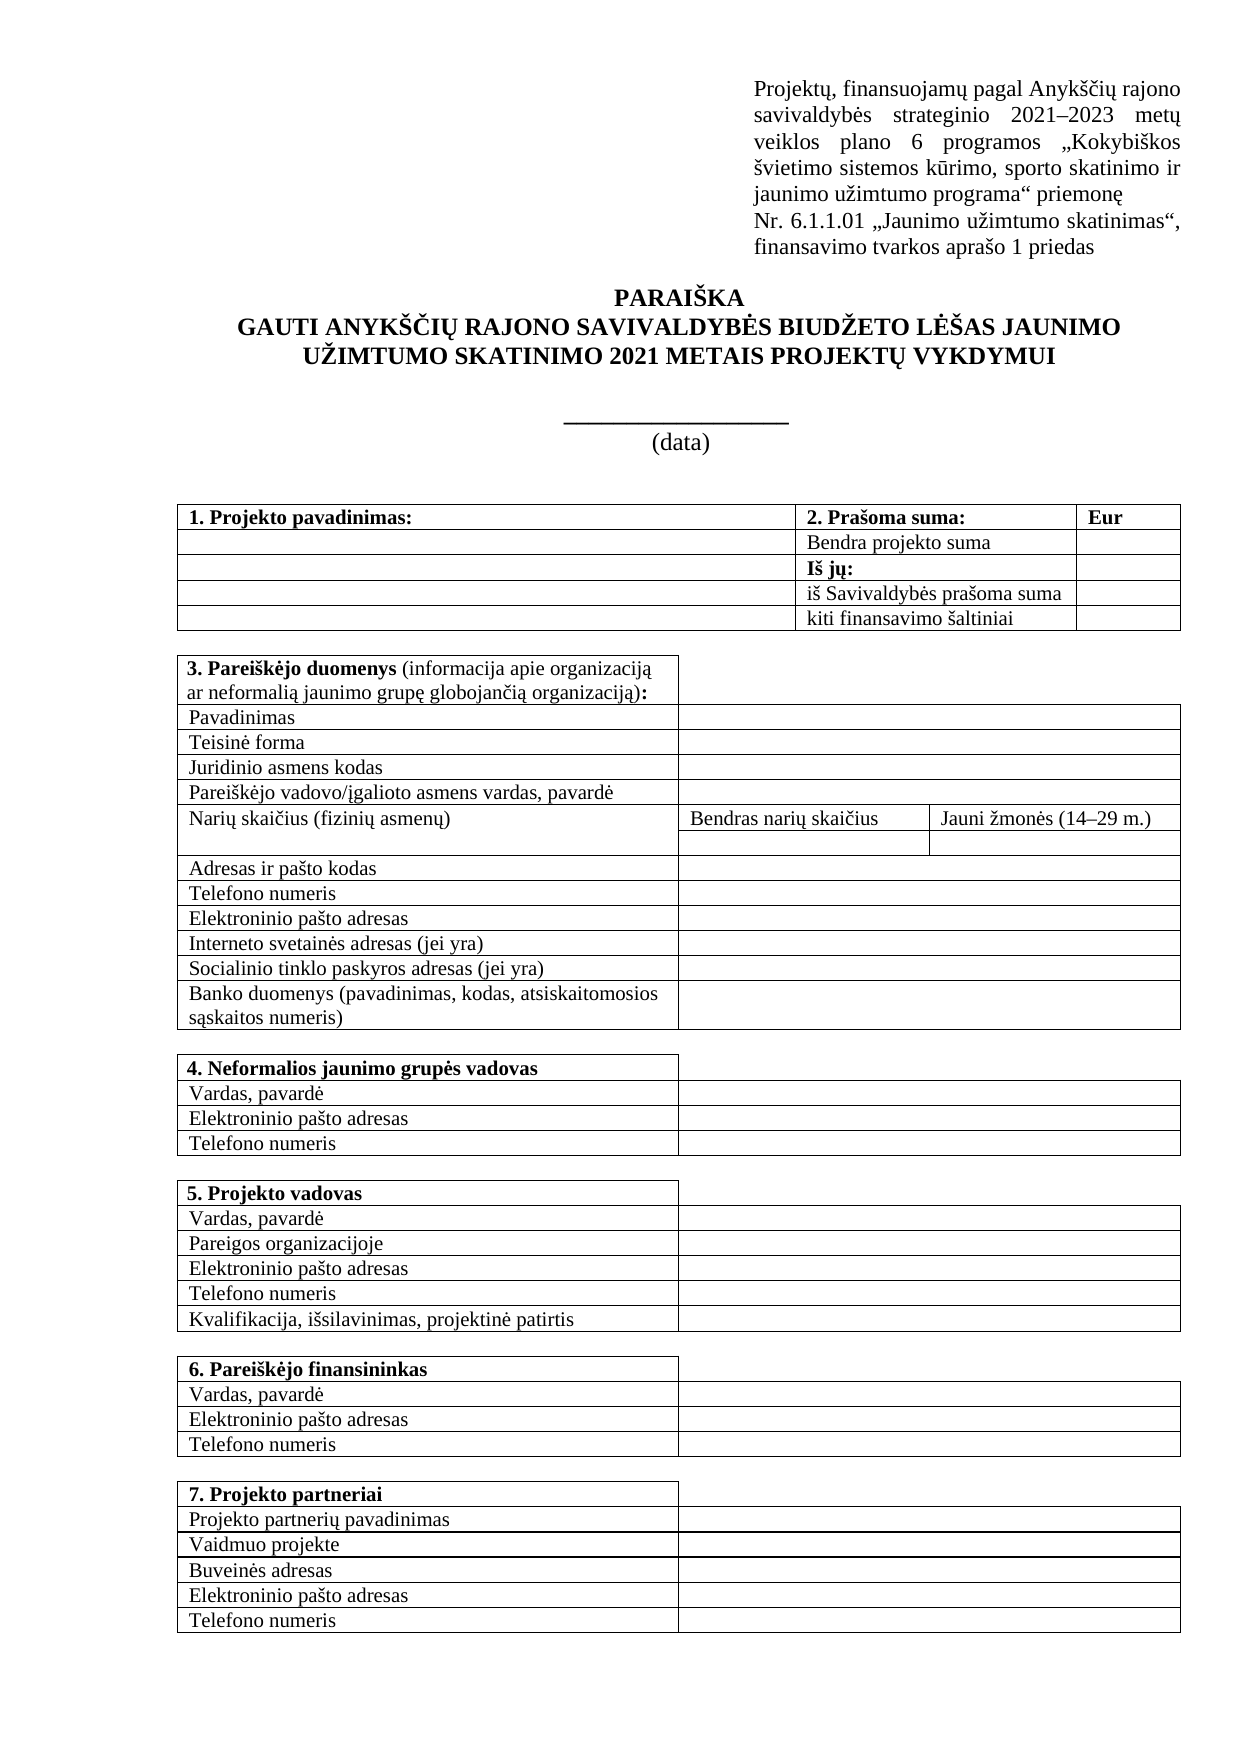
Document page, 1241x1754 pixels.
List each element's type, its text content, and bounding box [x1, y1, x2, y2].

table_cell Telefono numeris [178, 881, 678, 905]
table_cell Vardas, pavardė [178, 1081, 678, 1104]
table_header 3. Pareiškėjo duomenys (informacija apie organizaciją ar neformalią jaunimo grupę globojančią organizaciją): [178, 656, 678, 704]
table_cell Teisinė forma [178, 730, 678, 754]
table_header 7. Projekto partneriai [178, 1482, 678, 1506]
table_cell [679, 705, 1180, 729]
table_cell Telefono numeris [178, 1432, 678, 1456]
table_cell Vardas, pavardė [178, 1382, 678, 1406]
table_cell [679, 1081, 1180, 1104]
table_cell Banko duomenys (pavadinimas, kodas, atsiskaitomosios sąskaitos numeris) [178, 981, 678, 1029]
table_cell Telefono numeris [178, 1281, 678, 1305]
text (data) [177, 427, 1181, 456]
table_cell [679, 1608, 1180, 1632]
table_cell [178, 581, 795, 604]
table_cell [930, 831, 1180, 854]
table_cell [679, 1106, 1180, 1130]
table_cell Vaidmuo projekte [178, 1533, 678, 1556]
table_cell [679, 1256, 1180, 1280]
table_cell [1077, 606, 1180, 630]
table_cell [679, 1558, 1180, 1582]
table_cell [679, 1583, 1180, 1607]
table_cell [679, 1507, 1180, 1531]
table_header [679, 1356, 1180, 1381]
table_cell Buveinės adresas [178, 1558, 678, 1582]
table_cell Pareigos organizacijoje [178, 1231, 678, 1255]
table_cell Iš jų: [796, 555, 1076, 579]
table_cell Interneto svetainės adresas (jei yra) [178, 931, 678, 955]
table_cell Jauni žmonės (14–29 m.) [930, 805, 1180, 829]
table_cell [178, 555, 795, 579]
table_cell Elektroninio pašto adresas [178, 906, 678, 930]
text PARAIŠKA [177, 283, 1181, 312]
table_cell Pareiškėjo vadovo/įgalioto asmens vardas, pavardė [178, 780, 678, 804]
table_cell Kvalifikacija, išsilavinimas, projektinė patirtis [178, 1306, 678, 1331]
table_cell [679, 856, 1180, 880]
table_cell [679, 1206, 1180, 1230]
table_cell Elektroninio pašto adresas [178, 1407, 678, 1431]
table_cell [679, 1432, 1180, 1456]
table_cell [679, 1131, 1180, 1155]
table_cell Elektroninio pašto adresas [178, 1583, 678, 1607]
table_cell [679, 931, 1180, 955]
table_cell [679, 956, 1180, 980]
table_cell Telefono numeris [178, 1131, 678, 1155]
table_cell [178, 530, 795, 554]
table_cell [1077, 530, 1180, 554]
table_header [679, 1180, 1180, 1205]
table_header Eur [1077, 505, 1180, 529]
table_cell [679, 831, 929, 854]
table_cell [679, 881, 1180, 905]
table_header 2. Prašoma suma: [796, 505, 1076, 529]
table_cell kiti finansavimo šaltiniai [796, 606, 1076, 630]
table_header 6. Pareiškėjo finansininkas [178, 1357, 678, 1381]
table_cell [679, 981, 1180, 1029]
table_cell [679, 1533, 1180, 1556]
text Nr. 6.1.1.01 „Jaunimo užimtumo skatinimas“, finansavimo tvarkos aprašo 1 priedas [753, 207, 1181, 259]
table_header 1. Projekto pavadinimas: [178, 505, 795, 529]
table_header [679, 655, 929, 704]
table_cell Bendras narių skaičius [679, 805, 929, 829]
text __________________ [177, 398, 1181, 427]
table_header [679, 1481, 1180, 1506]
table_cell Elektroninio pašto adresas [178, 1106, 678, 1130]
table_header 5. Projekto vadovas [178, 1181, 678, 1205]
table_cell [679, 1306, 1180, 1331]
table_cell [1077, 581, 1180, 604]
text GAUTI ANYKŠČIŲ RAJONO SAVIVALDYBĖS BIUDŽETO LĖŠAS JAUNIMO UŽIMTUMO SKATINIMO 2021 METAIS PROJEKTŲ VYKDYMUI [177, 312, 1181, 370]
table_cell [679, 1231, 1180, 1255]
text Projektų, finansuojamų pagal Anykščių rajono savivaldybės strateginio 2021–2023 metų veiklos plano 6 programos „Kokybiškos švietimo sistemos kūrimo, sporto skatinimo ir jaunimo užimtumo programa“ priemonę [753, 75, 1181, 207]
table_cell [679, 730, 1180, 754]
table_cell Pavadinimas [178, 705, 678, 729]
table_cell [679, 906, 1180, 930]
table_cell [679, 755, 1180, 779]
table_cell [1077, 555, 1180, 579]
table_cell Socialinio tinklo paskyros adresas (jei yra) [178, 956, 678, 980]
table_cell iš Savivaldybės prašoma suma [796, 581, 1076, 604]
table_cell [679, 1382, 1180, 1406]
table_cell [679, 1281, 1180, 1305]
table_cell Telefono numeris [178, 1608, 678, 1632]
table_header [929, 655, 1180, 704]
table_header [679, 1054, 1180, 1079]
table_cell [679, 1407, 1180, 1431]
table_cell [679, 780, 1180, 804]
table_cell Vardas, pavardė [178, 1206, 678, 1230]
table_cell [178, 606, 795, 630]
table_cell Adresas ir pašto kodas [178, 856, 678, 880]
table_cell Elektroninio pašto adresas [178, 1256, 678, 1280]
table_cell Juridinio asmens kodas [178, 755, 678, 779]
table_cell Projekto partnerių pavadinimas [178, 1507, 678, 1531]
table_cell Bendra projekto suma [796, 530, 1076, 554]
table_header 4. Neformalios jaunimo grupės vadovas [178, 1055, 678, 1079]
table_cell Narių skaičius (fizinių asmenų) [178, 805, 678, 854]
